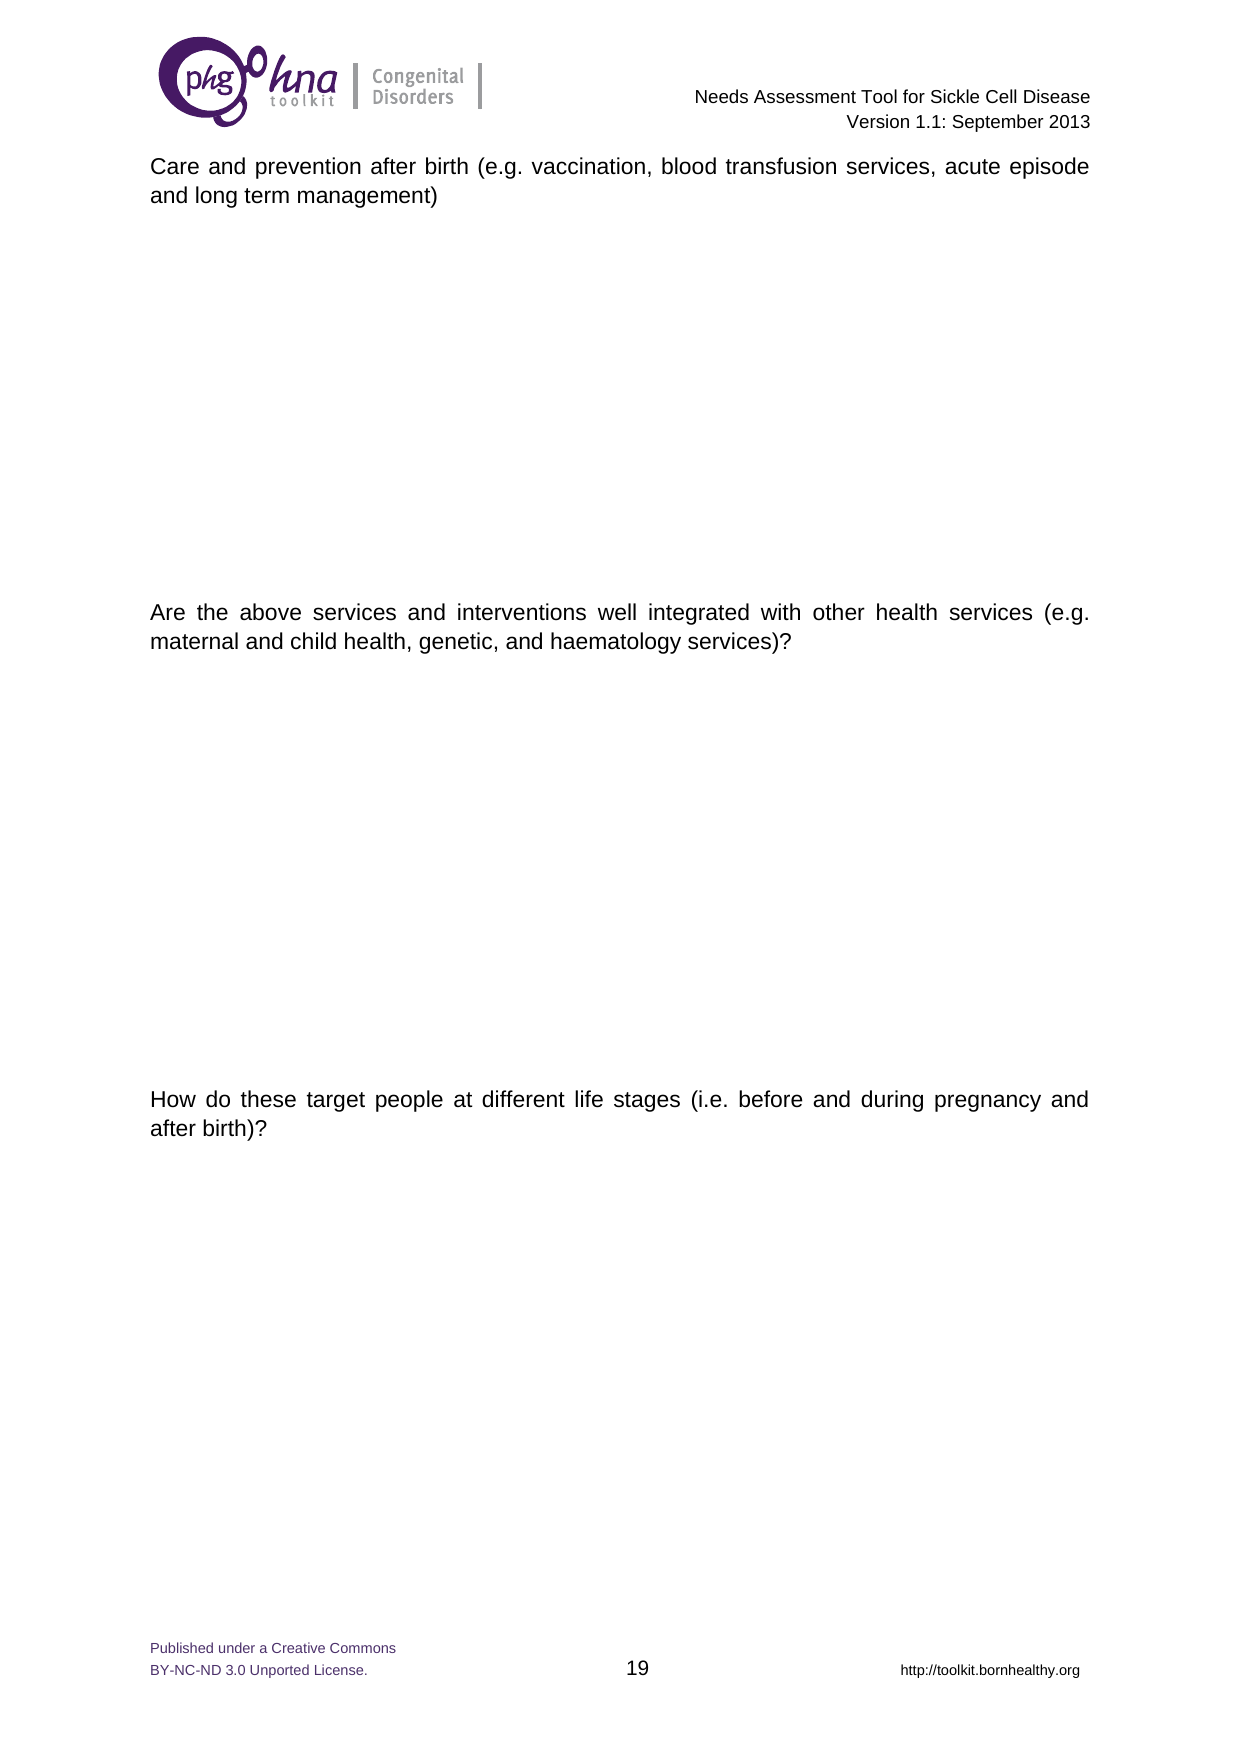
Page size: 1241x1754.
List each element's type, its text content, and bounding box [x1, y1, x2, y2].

subtitle How do these target people at different life stages (i.e. before and during pregnancy and after birth)? [150, 1083, 1090, 1142]
subtitle Care and prevention after birth (e.g. vaccination, blood transfusion services, acute episode and long term management) [150, 150, 1090, 208]
subtitle Are the above services and interventions well integrated with other health services (e.g. maternal and child health, genetic, and haematology services)? [150, 596, 1090, 654]
